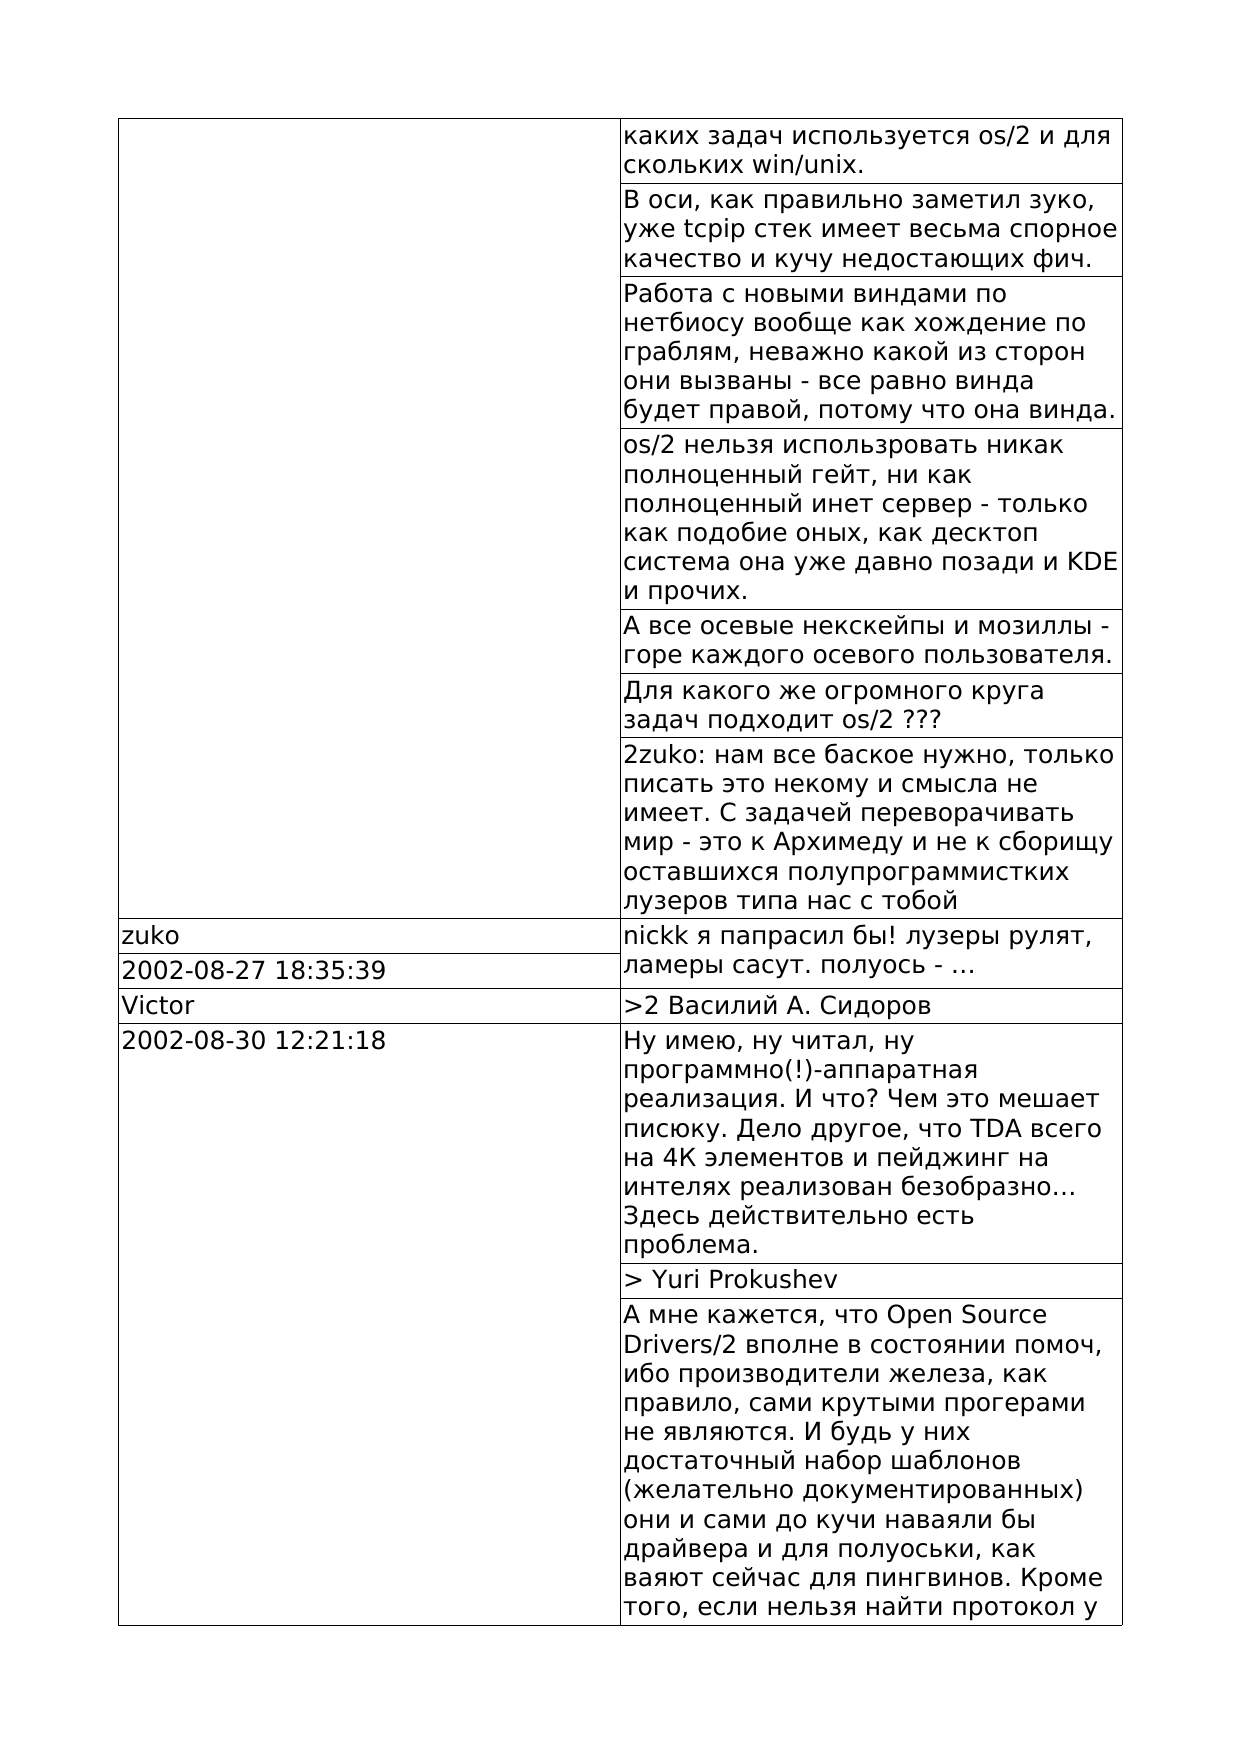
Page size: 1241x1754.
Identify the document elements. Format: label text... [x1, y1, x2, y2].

table_cell 2002-08-27 18:35:39 [119, 954, 620, 988]
table_cell nickk я папpасил бы! лузеpы pулят, ламеpы сасут. полуось - … [621, 919, 1122, 988]
table_cell >2 Василий А. Сидоров [621, 989, 1122, 1023]
table_cell каких задач используется os/2 и для скольких win/unix. [621, 119, 1122, 182]
table_cell zuko [119, 919, 620, 953]
table_cell Victor [119, 989, 620, 1023]
table_cell Для какого же огромного круга задач подходит os/2 ??? [621, 674, 1122, 737]
table_cell 2zuko: нам все баское нужно, только писать это некому и смысла не имеет. С задачей переворачивать мир - это к Архимеду и не к сборищу оставшихся полупрограммистких лузеров типа нас с тобой [621, 738, 1122, 918]
table_cell > Yuri Prokushev [621, 1264, 1122, 1298]
table_cell Ну имею, ну читал, ну программно(!)-аппаратная реализация. И что? Чем это мешает писюку. Дело другое, что TDA всего на 4К элементов и пейджинг на интелях реализован безобразно… Здесь действительно есть проблема. [621, 1024, 1122, 1263]
table_cell А мне кажется, что Open Source Drivers/2 вполне в состоянии помоч, ибо производители железа, как правило, сами крутыми прогерами не являются. И будь у них достаточный набор шаблонов (желательно документированных) они и сами до кучи наваяли бы драйвера и для полуоськи, как ваяют сейчас для пингвинов. Кроме того, если нельзя найти протокол у [621, 1299, 1122, 1624]
table_cell А все осевые некскейпы и мозиллы - горе каждого осевого пользователя. [621, 610, 1122, 673]
table_cell Работа с новыми виндами по нетбиосу вообще как хождение по граблям, неважно какой из сторон они вызваны - все равно винда будет правой, потому что она винда. [621, 277, 1122, 428]
table_cell В оси, как правильно заметил зуко, уже tcpip стек имеет весьма спорное качество и кучу недостающих фич. [621, 184, 1122, 276]
table_cell os/2 нельзя использровать никак полноценный гейт, ни как полноценный инет сервер - только как подобие оных, как десктоп система она уже давно позади и KDE и прочих. [621, 429, 1122, 608]
table_cell [119, 119, 620, 918]
table_cell 2002-08-30 12:21:18 [119, 1024, 620, 1624]
